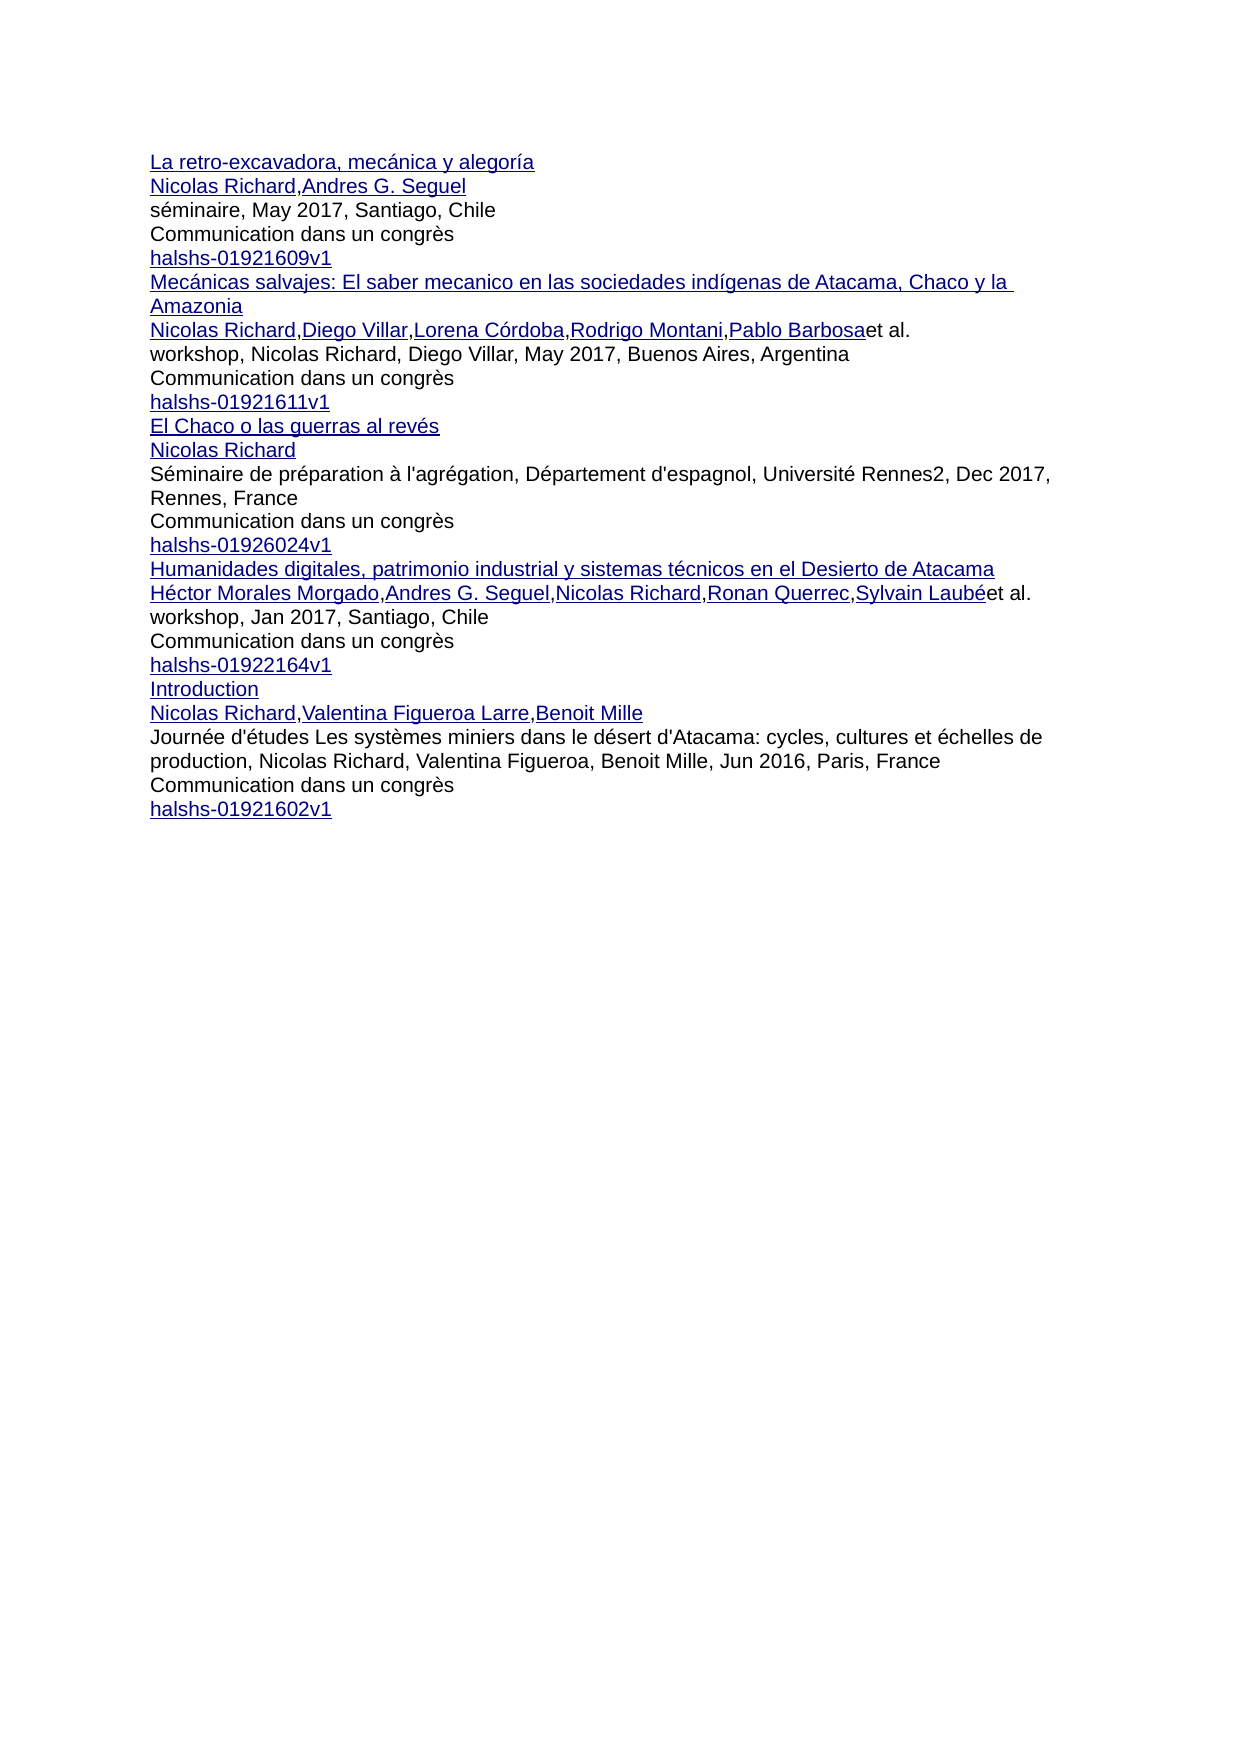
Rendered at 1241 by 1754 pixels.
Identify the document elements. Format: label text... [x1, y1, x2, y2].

table_cell Introduction Nicolas Richard,Valentina Figueroa Larre,Benoit Mille Journée d'études Les systèmes miniers dans le désert d'Atacama: cycles, cultures et échelles de production, Nicolas Richard, Valentina Figueroa, Benoit Mille, Jun 2016, Paris, France Communication dans un congrès halshs-01921602v1 [150, 677, 1090, 821]
table_cell Humanidades digitales, patrimonio industrial y sistemas técnicos en el Desierto de Atacama Héctor Morales Morgado,Andres G. Seguel,Nicolas Richard,Ronan Querrec,Sylvain Laubéet al. workshop, Jan 2017, Santiago, Chile Communication dans un congrès halshs-01922164v1 [150, 557, 1090, 677]
table_cell La retro-excavadora, mecánica y alegoría Nicolas Richard,Andres G. Seguel séminaire, May 2017, Santiago, Chile Communication dans un congrès halshs-01921609v1 [150, 150, 1090, 270]
table_cell Mecánicas salvajes: El saber mecanico en las sociedades indígenas de Atacama, Chaco y la Amazonia Nicolas Richard,Diego Villar,Lorena Córdoba,Rodrigo Montani,Pablo Barbosaet al. workshop, Nicolas Richard, Diego Villar, May 2017, Buenos Aires, Argentina Communication dans un congrès halshs-01921611v1 [150, 270, 1090, 413]
table_cell El Chaco o las guerras al revés Nicolas Richard Séminaire de préparation à l'agrégation, Département d'espagnol, Université Rennes2, Dec 2017, Rennes, France Communication dans un congrès halshs-01926024v1 [150, 414, 1090, 557]
